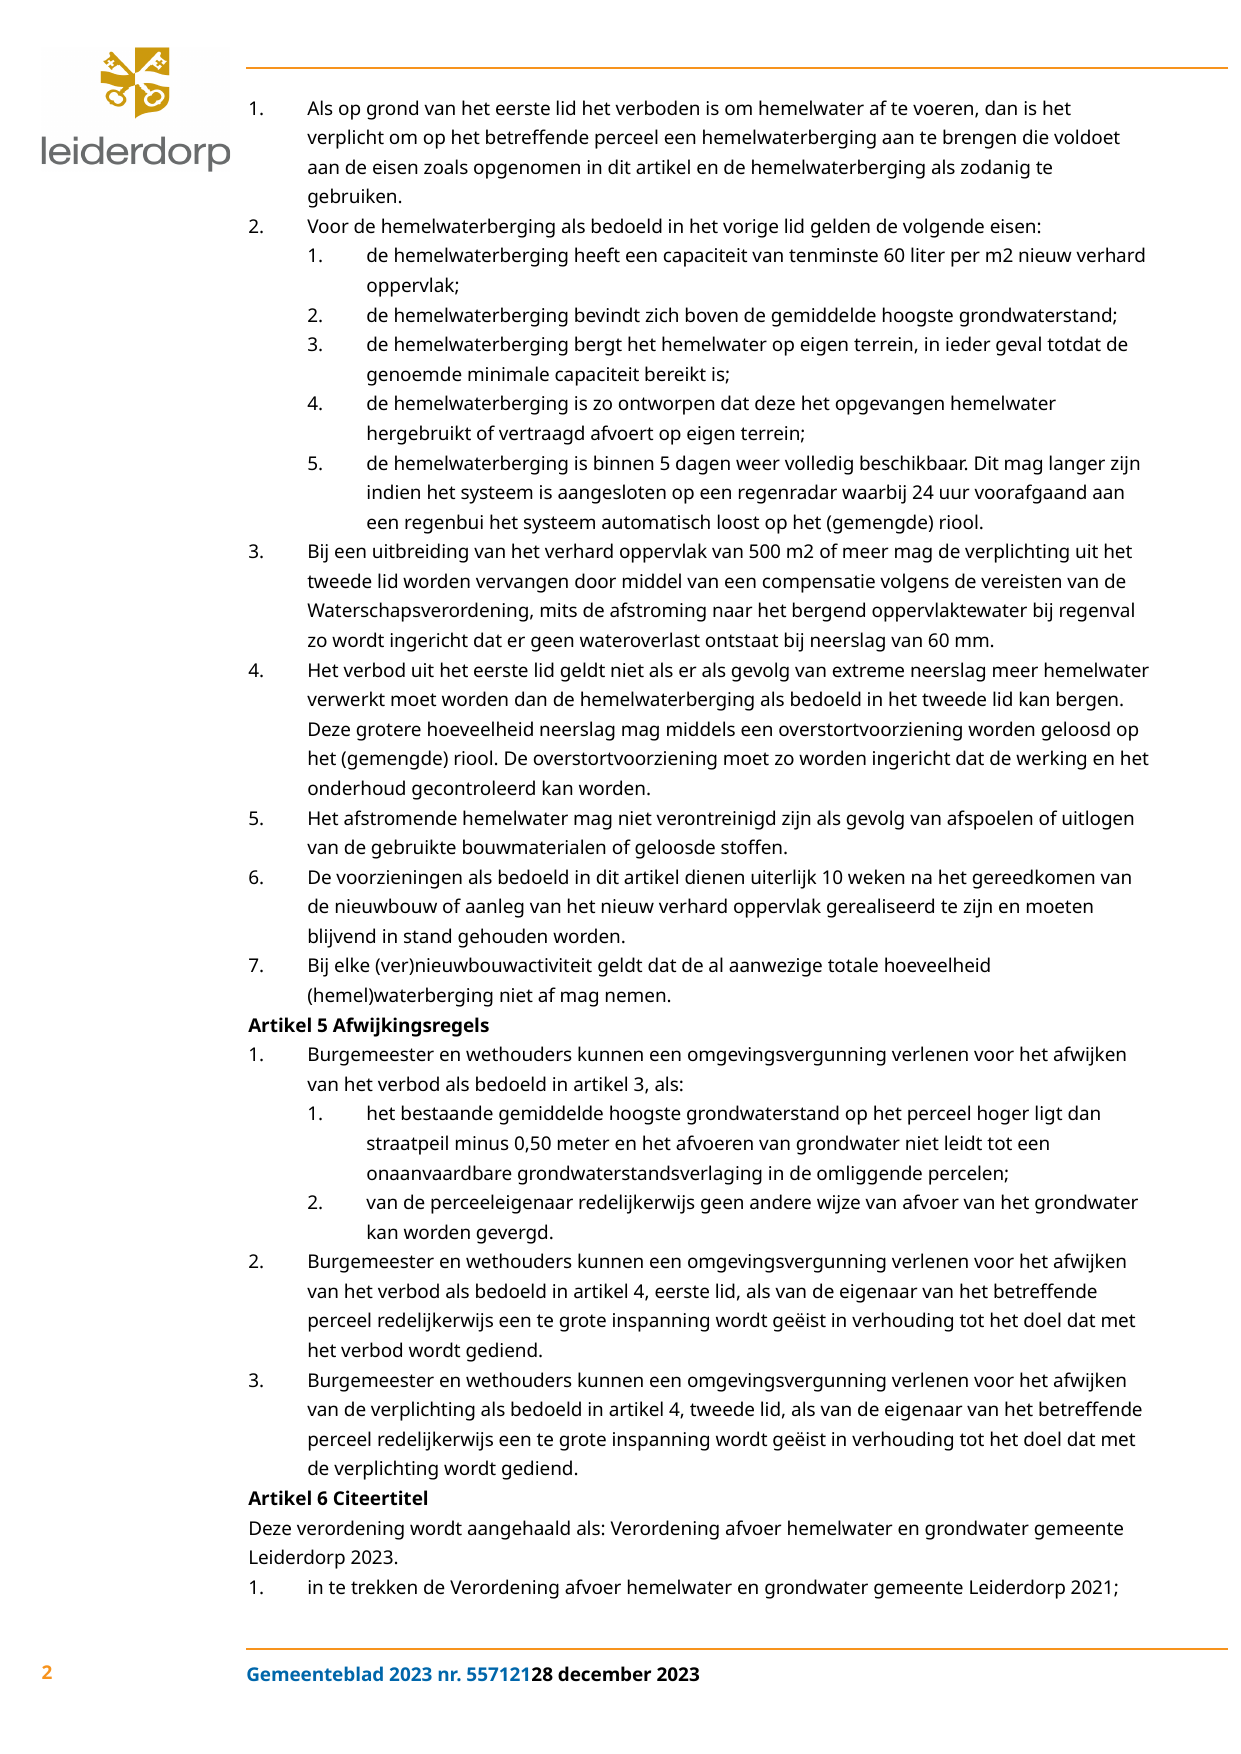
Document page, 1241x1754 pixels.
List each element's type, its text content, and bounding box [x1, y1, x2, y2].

list Bij een uitbreiding van het verhard oppervlak van 500 m2 of meer mag de verplichting uit het tweede lid worden vervangen door middel van een compensatie volgens de vereisten van de Waterschapsverordening, mits de afstroming naar het bergend oppervlaktewater bij regenval zo wordt ingericht dat er geen wateroverlast ontstaat bij neerslag van 60 mm. [248, 538, 1152, 653]
list Bij elke (ver)nieuwbouwactiviteit geldt dat de al aanwezige totale hoeveelheid (hemel)waterberging niet af mag nemen. [248, 953, 1152, 1008]
text Deze verordening wordt aangehaald als: Verordening afvoer hemelwater en grondwater gemeente Leiderdorp 2023. [248, 1515, 1152, 1570]
list de hemelwaterberging is zo ontworpen dat deze het opgevangen hemelwater hergebruikt of vertraagd afvoert op eigen terrein; [307, 391, 1152, 446]
list Het afstromende hemelwater mag niet verontreinigd zijn als gevolg van afspoelen of uitlogen van de gebruikte bouwmaterialen of geloosde stoffen. [248, 805, 1152, 860]
list de hemelwaterberging heeft een capaciteit van tenminste 60 liter per m2 nieuw verhard oppervlak; [307, 243, 1152, 298]
list Voor de hemelwaterberging als bedoeld in het vorige lid gelden de volgende eisen: [248, 213, 1152, 239]
list in te trekken de Verordening afvoer hemelwater en grondwater gemeente Leiderdorp 2021; [248, 1574, 1152, 1600]
text Artikel 5 Afwijkingsregels [248, 1012, 1152, 1038]
list Het verbod uit het eerste lid geldt niet als er als gevolg van extreme neerslag meer hemelwater verwerkt moet worden dan de hemelwaterberging als bedoeld in het tweede lid kan bergen. Deze grotere hoeveelheid neerslag mag middels een overstortvoorziening worden geloosd op het (gemengde) riool. De overstortvoorziening moet zo worden ingericht dat de werking en het onderhoud gecontroleerd kan worden. [248, 657, 1152, 801]
picture [41, 47, 231, 172]
list de hemelwaterberging bergt het hemelwater op eigen terrein, in ieder geval totdat de genoemde minimale capaciteit bereikt is; [307, 331, 1152, 387]
list het bestaande gemiddelde hoogste grondwaterstand op het perceel hoger ligt dan straatpeil minus 0,50 meter en het afvoeren van grondwater niet leidt tot een onaanvaardbare grondwaterstandsverlaging in de omliggende percelen; [307, 1101, 1152, 1186]
list Als op grond van het eerste lid het verboden is om hemelwater af te voeren, dan is het verplicht om op het betreffende perceel een hemelwaterberging aan te brengen die voldoet aan de eisen zoals opgenomen in dit artikel en de hemelwaterberging als zodanig te gebruiken. [248, 95, 1152, 209]
list van de perceeleigenaar redelijkerwijs geen andere wijze van afvoer van het grondwater kan worden gevergd. [307, 1189, 1152, 1245]
list De voorzieningen als bedoeld in dit artikel dienen uiterlijk 10 weken na het gereedkomen van de nieuwbouw of aanleg van het nieuw verhard oppervlak gerealiseerd te zijn en moeten blijvend in stand gehouden worden. [248, 864, 1152, 949]
list Burgemeester en wethouders kunnen een omgevingsvergunning verlenen voor het afwijken van de verplichting als bedoeld in artikel 4, tweede lid, als van de eigenaar van het betreffende perceel redelijkerwijs een te grote inspanning wordt geëist in verhouding tot het doel dat met de verplichting wordt gediend. [248, 1367, 1152, 1481]
list de hemelwaterberging is binnen 5 dagen weer volledig beschikbaar. Dit mag langer zijn indien het systeem is aangesloten op een regenradar waarbij 24 uur voorafgaand aan een regenbui het systeem automatisch loost op het (gemengde) riool. [307, 450, 1152, 535]
text Artikel 6 Citeertitel [248, 1485, 1152, 1511]
list de hemelwaterberging bevindt zich boven de gemiddelde hoogste grondwaterstand; [307, 302, 1152, 328]
list Burgemeester en wethouders kunnen een omgevingsvergunning verlenen voor het afwijken van het verbod als bedoeld in artikel 4, eerste lid, als van de eigenaar van het betreffende perceel redelijkerwijs een te grote inspanning wordt geëist in verhouding tot het doel dat met het verbod wordt gediend. [248, 1248, 1152, 1363]
list Burgemeester en wethouders kunnen een omgevingsvergunning verlenen voor het afwijken van het verbod als bedoeld in artikel 3, als: [248, 1041, 1152, 1097]
